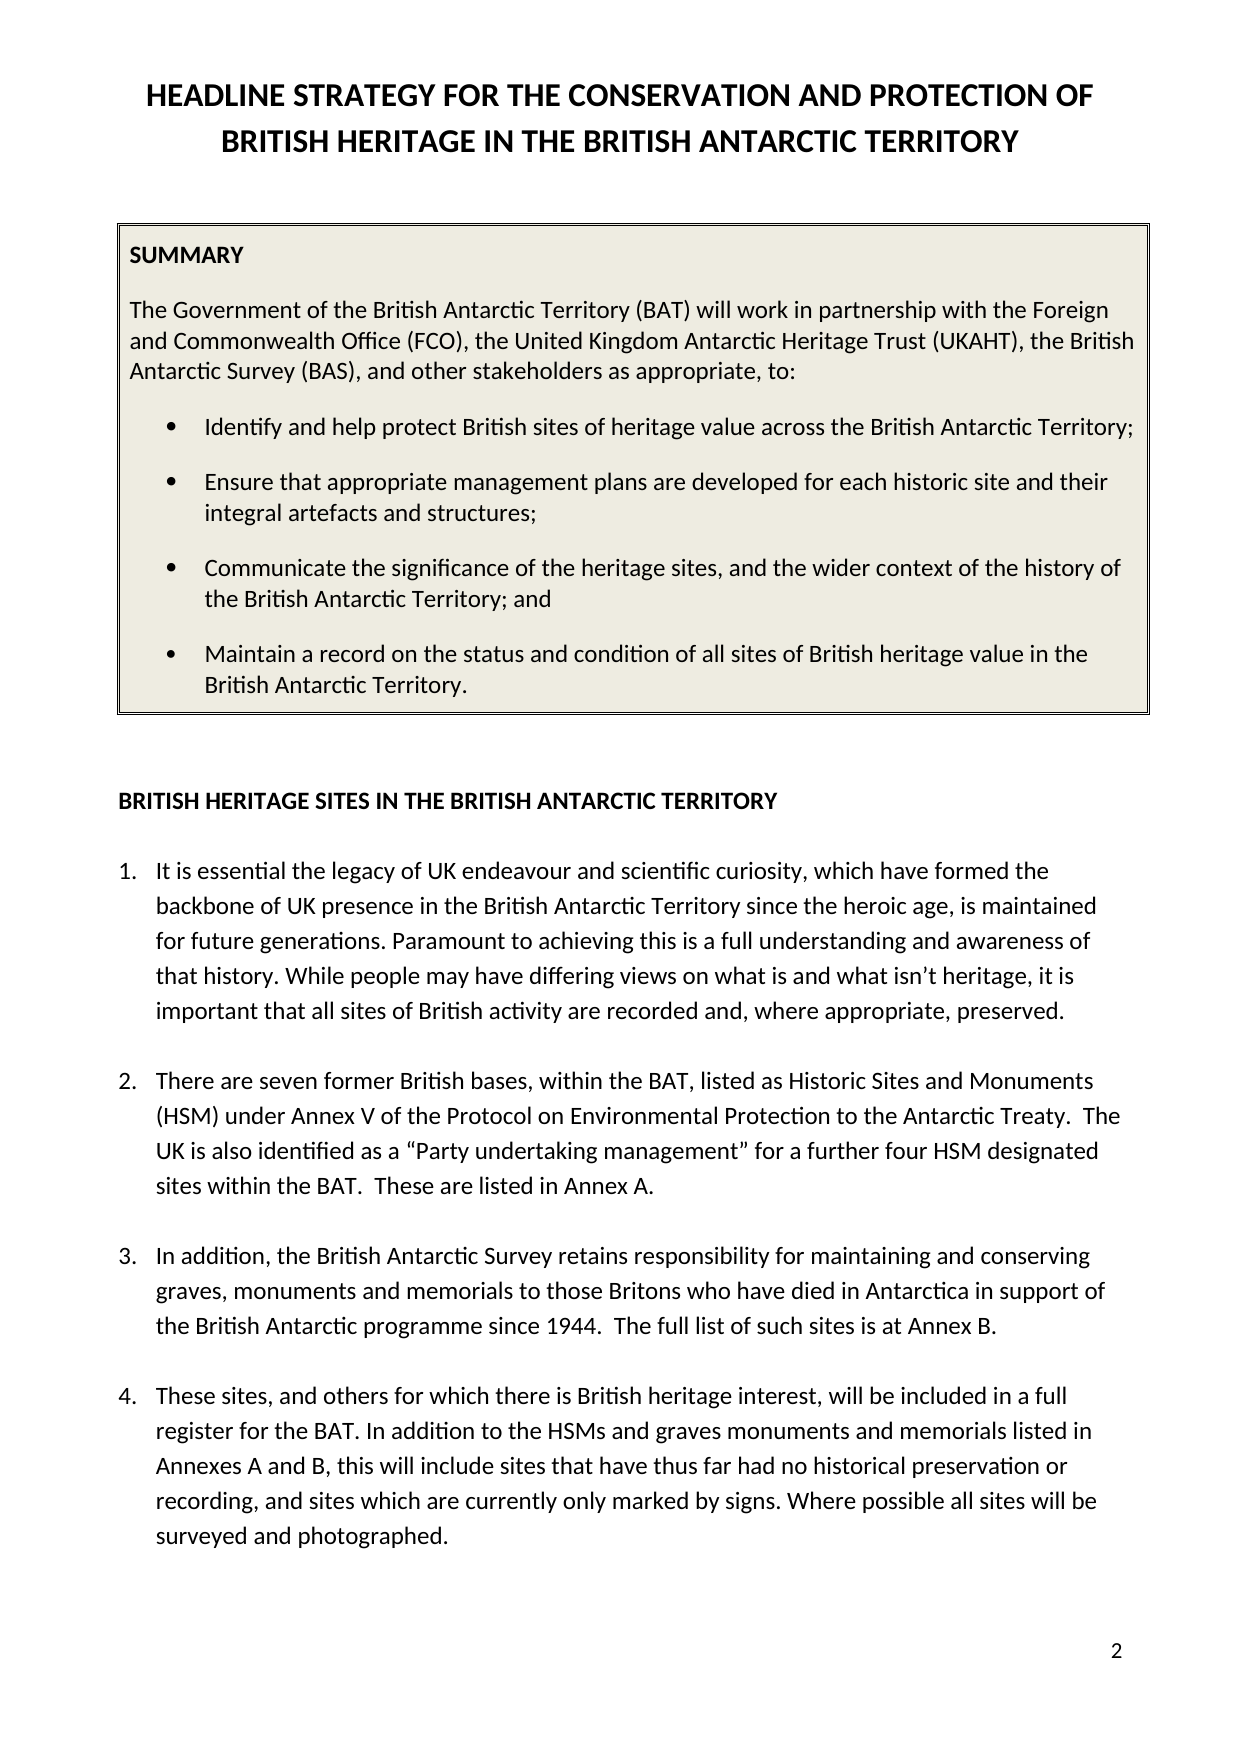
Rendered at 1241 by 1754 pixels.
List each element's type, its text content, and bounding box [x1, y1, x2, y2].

text HEADLINE STRATEGY FOR THE CONSERVATION AND PROTECTION OF BRITISH HERITAGE IN THE BRITISH ANTARCTIC TERRITORY [118, 74, 1122, 161]
list There are seven former British bases, within the BAT, listed as Historic Sites and Monuments (HSM) under Annex V of the Protocol on Environmental Protection to the Antarctic Treaty. The UK is also identified as a “Party undertaking management” for a further four HSM designated sites within the BAT. These are listed in Annex A. [118, 1065, 1122, 1201]
list It is essential the legacy of UK endeavour and scientific curiosity, which have formed the backbone of UK presence in the British Antarctic Territory since the heroic age, is maintained for future generations. Paramount to achieving this is a full understanding and awareness of that history. While people may have differing views on what is and what isn’t heritage, it is important that all sites of British activity are recorded and, where appropriate, preserved. [118, 855, 1122, 1026]
list These sites, and others for which there is British heritage interest, will be included in a full register for the BAT. In addition to the HSMs and graves monuments and memorials listed in Annexes A and B, this will include sites that have thus far had no historical preservation or recording, and sites which are currently only marked by signs. Where possible all sites will be surveyed and photographed. [118, 1380, 1122, 1551]
text BRITISH HERITAGE SITES IN THE BRITISH ANTARCTIC TERRITORY [118, 785, 1122, 816]
table_header SUMMARY The Government of the British Antarctic Territory (BAT) will work in partnership with the Foreign and Commonwealth Office (FCO), the United Kingdom Antarctic Heritage Trust (UKAHT), the British Antarctic Survey (BAS), and other stakeholders as appropriate, to: Identify and help protect British sites of heritage value across the British Antarctic Territory; Ensure that appropriate management plans are developed for each historic site and their integral artefacts and structures; Communicate the significance of the heritage sites, and the wider context of the history of the British Antarctic Territory; and Maintain a record on the status and condition of all sites of British heritage value in the British Antarctic Territory. [120, 226, 1147, 712]
list In addition, the British Antarctic Survey retains responsibility for maintaining and conserving graves, monuments and memorials to those Britons who have died in Antarctica in support of the British Antarctic programme since 1944. The full list of such sites is at Annex B. [118, 1240, 1122, 1341]
